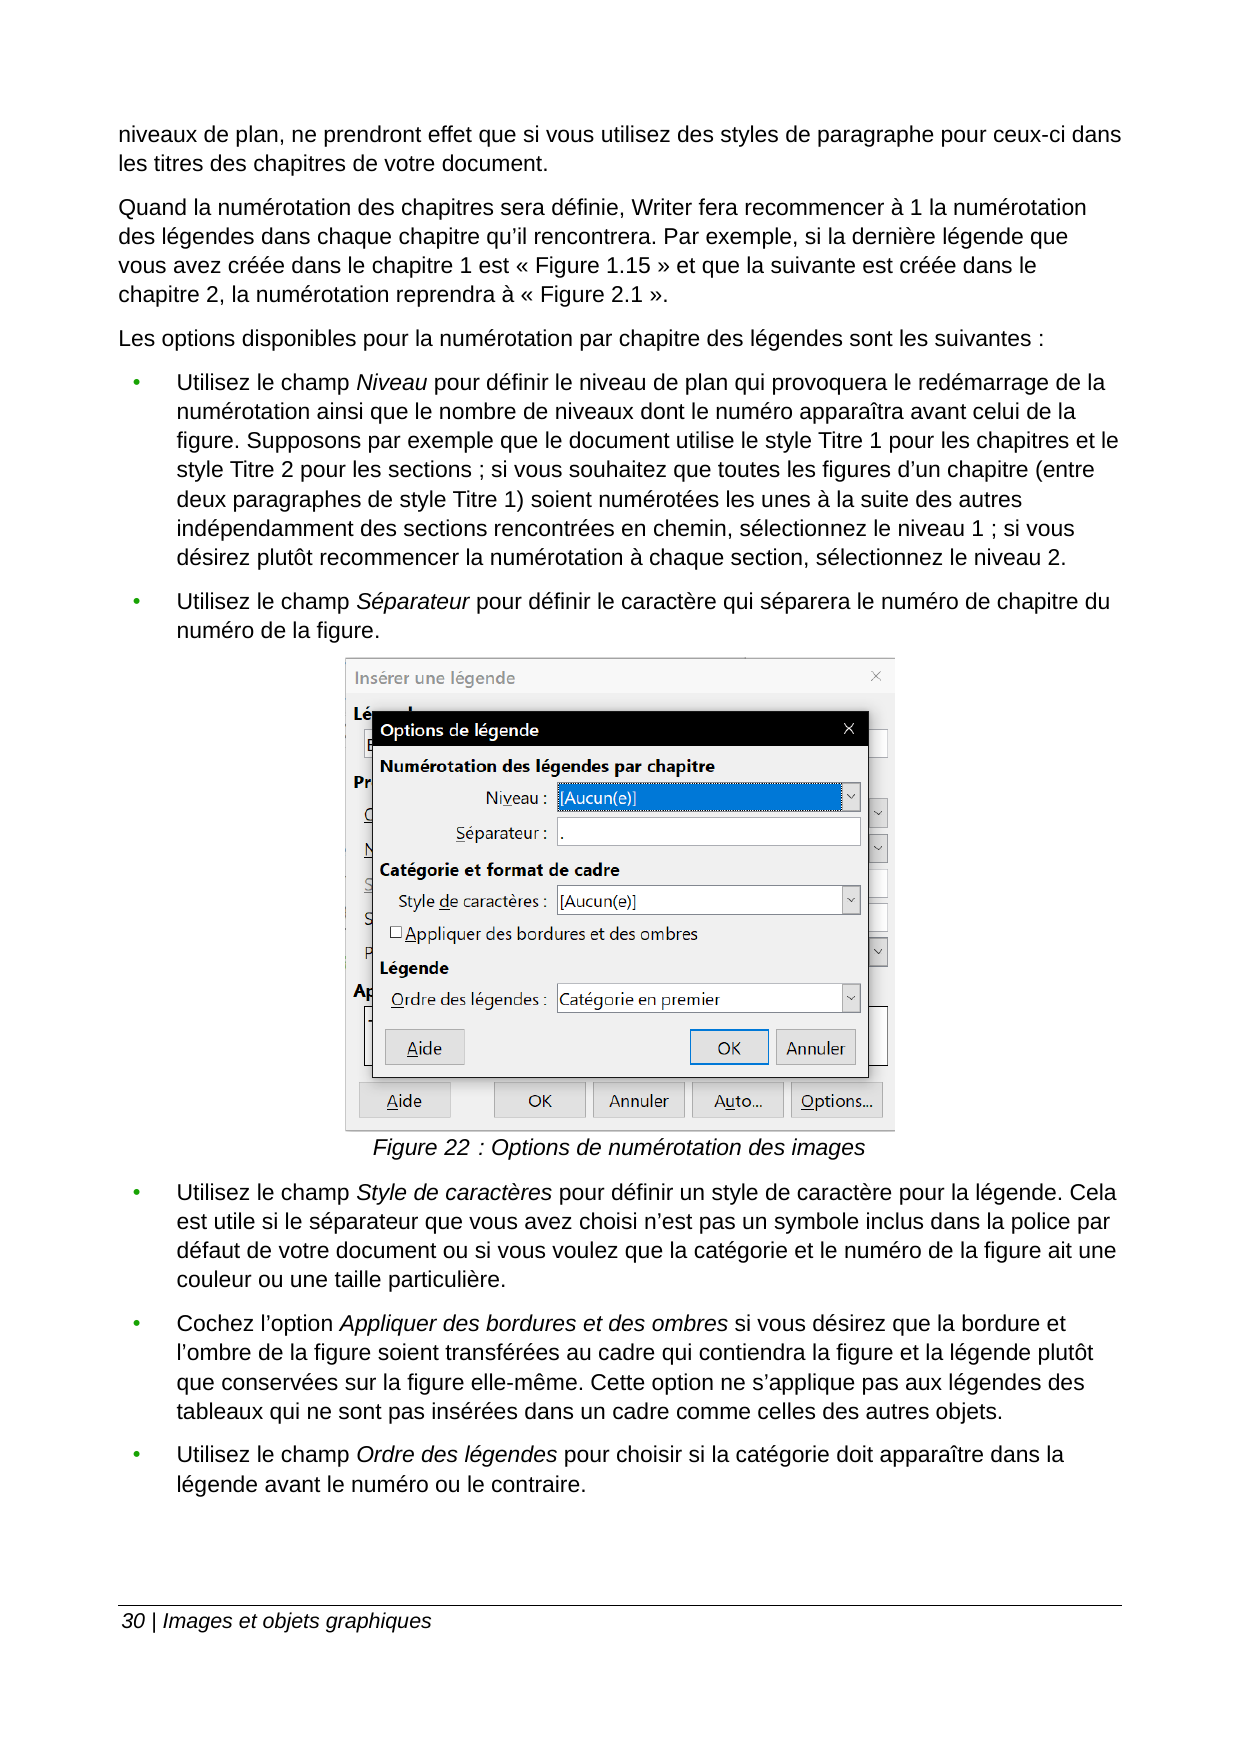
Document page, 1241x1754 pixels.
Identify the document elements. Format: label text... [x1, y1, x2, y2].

list Utilisez le champ Niveau pour définir le niveau de plan qui provoquera le redémarrage de la numérotation ainsi que le nombre de niveaux dont le numéro apparaîtra avant celui de la figure. Supposons par exemple que le document utilise le style Titre 1 pour les chapitres et le style Titre 2 pour les sections ; si vous souhaitez que toutes les figures d’un chapitre (entre deux paragraphes de style Titre 1) soient numérotées les unes à la suite des autres indépendamment des sections rencontrées en chemin, sélectionnez le niveau 1 ; si vous désirez plutôt recommencer la numérotation à chaque section, sélectionnez le niveau 2. [133, 366, 1122, 570]
text niveaux de plan, ne prendront effet que si vous utilisez des styles de paragraphe pour ceux-ci dans les titres des chapitres de votre document. [118, 118, 1122, 176]
list Utilisez le champ Séparateur pour définir le caractère qui séparera le numéro de chapitre du numéro de la figure. [133, 585, 1122, 643]
list Cochez l’option Appliquer des bordures et des ombres si vous désirez que la bordure et l’ombre de la figure soient transférées au cadre qui contiendra la figure et la légende plutôt que conservées sur la figure elle-même. Cette option ne s’applique pas aux légendes des tableaux qui ne sont pas insérées dans un cadre comme celles des autres objets. [133, 1307, 1122, 1424]
text Figure 22 : Options de numérotation des images [118, 1132, 1122, 1161]
text Quand la numérotation des chapitres sera définie, Writer fera recommencer à 1 la numérotation des légendes dans chaque chapitre qu’il rencontrera. Par exemple, si la dernière légende que vous avez créée dans le chapitre 1 est « Figure 1.15 » et que la suivante est créée dans le chapitre 2, la numérotation reprendra à « Figure 2.1 ». [118, 191, 1122, 308]
list Utilisez le champ Style de caractères pour définir un style de caractère pour la légende. Cela est utile si le séparateur que vous avez choisi n’est pas un symbole inclus dans la police par défaut de votre document ou si vous voulez que la catégorie et le numéro de la figure ait une couleur ou une taille particulière. [133, 1176, 1122, 1293]
list Utilisez le champ Ordre des légendes pour choisir si la catégorie doit apparaître dans la légende avant le numéro ou le contraire. [133, 1439, 1122, 1497]
picture [345, 657, 895, 1132]
text Les options disponibles pour la numérotation par chapitre des légendes sont les suivantes : [118, 322, 1122, 351]
